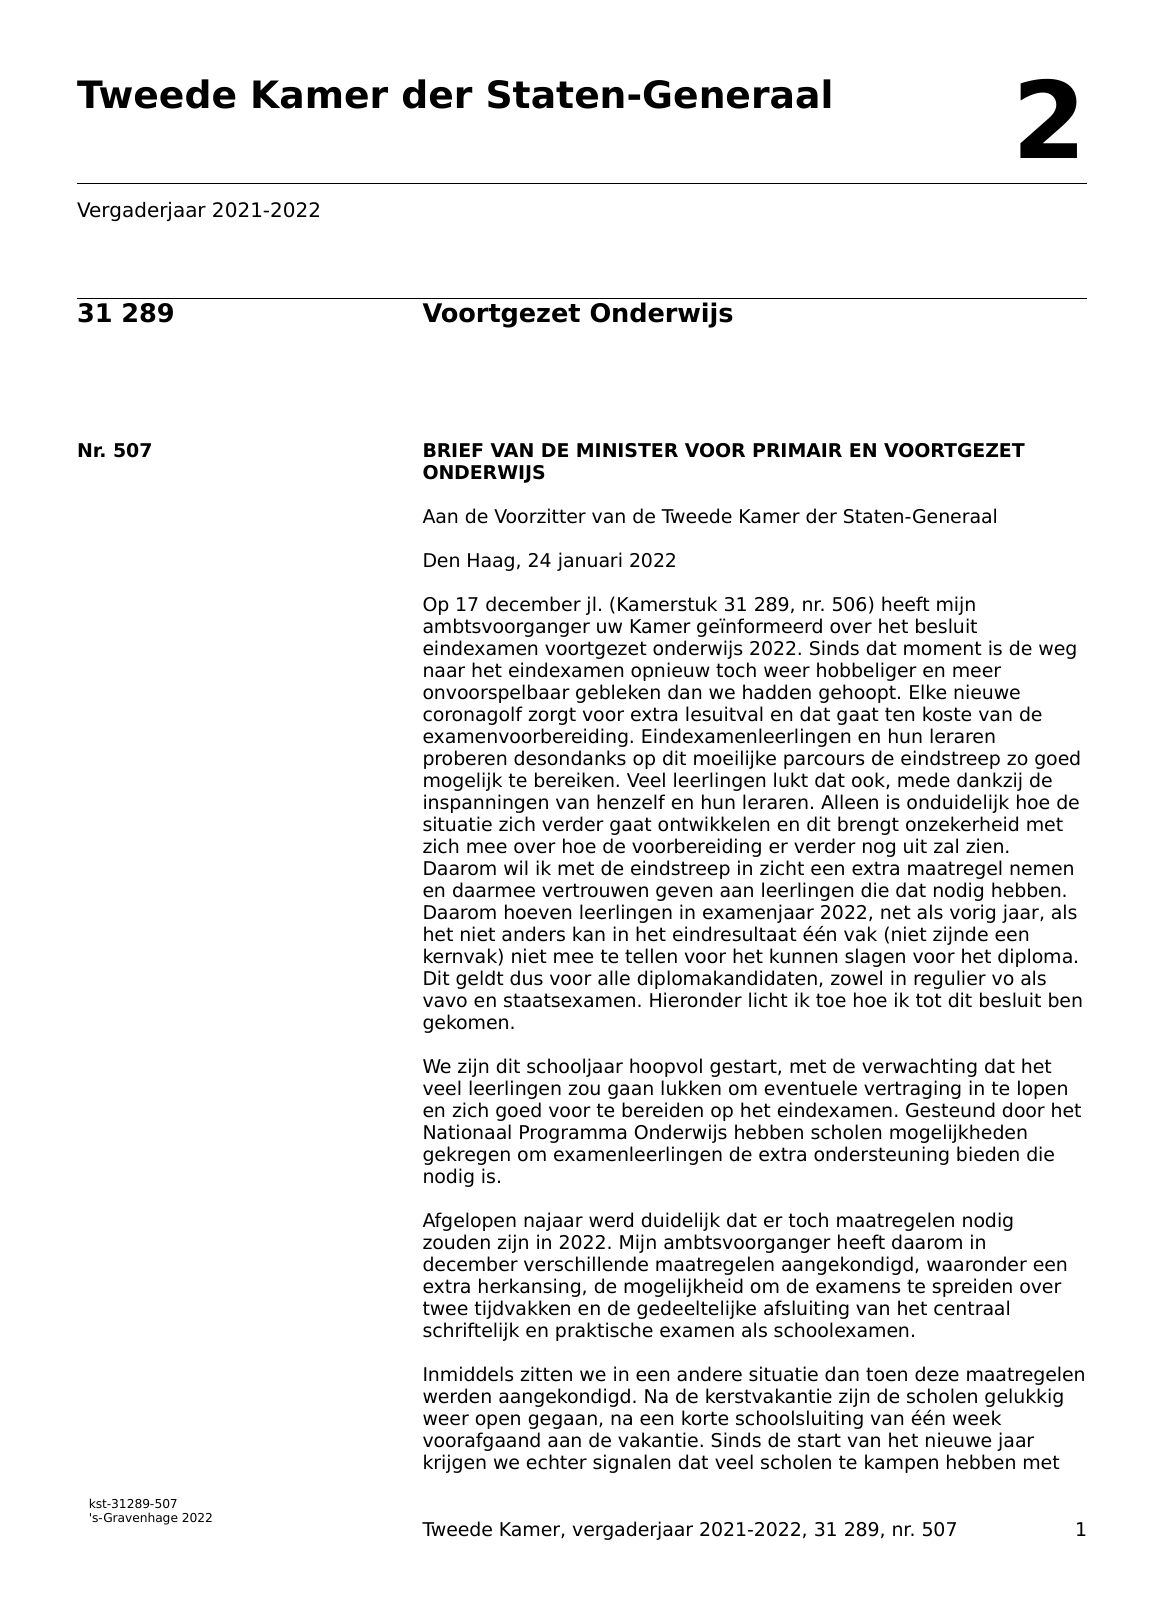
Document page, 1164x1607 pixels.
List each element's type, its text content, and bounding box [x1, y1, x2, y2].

subtitle Nr. 507 BRIEF VAN DE MINISTER VOOR PRIMAIR EN VOORTGEZET ONDERWIJS [77, 440, 1087, 484]
text Op 17 december jl. (Kamerstuk 31 289, nr. 506) heeft mijn ambtsvoorganger uw Kamer geïnformeerd over het besluit eindexamen voortgezet onderwijs 2022. Sinds dat moment is de weg naar het eindexamen opnieuw toch weer hobbeliger en meer onvoorspelbaar gebleken dan we hadden gehoopt. Elke nieuwe coronagolf zorgt voor extra lesuitval en dat gaat ten koste van de examenvoorbereiding. Eindexamenleerlingen en hun leraren proberen desondanks op dit moeilijke parcours de eindstreep zo goed mogelijk te bereiken. Veel leerlingen lukt dat ook, mede dankzij de inspanningen van henzelf en hun leraren. Alleen is onduidelijk hoe de situatie zich verder gaat ontwikkelen en dit brengt onzekerheid met zich mee over hoe de voorbereiding er verder nog uit zal zien. Daarom wil ik met de eindstreep in zicht een extra maatregel nemen en daarmee vertrouwen geven aan leerlingen die dat nodig hebben. Daarom hoeven leerlingen in examenjaar 2022, net als vorig jaar, als het niet anders kan in het eindresultaat één vak (niet zijnde een kernvak) niet mee te tellen voor het kunnen slagen voor het diploma. Dit geldt dus voor alle diplomakandidaten, zowel in regulier vo als vavo en staatsexamen. Hieronder licht ik toe hoe ik tot dit besluit ben gekomen. [422, 594, 1087, 1034]
text 's-Gravenhage 2022 [88, 1511, 323, 1525]
text Den Haag, 24 januari 2022 [422, 550, 1087, 572]
text We zijn dit schooljaar hoopvol gestart, met de verwachting dat het veel leerlingen zou gaan lukken om eventuele vertraging in te lopen en zich goed voor te bereiden op het eindexamen. Gesteund door het Nationaal Programma Onderwijs hebben scholen mogelijkheden gekregen om examenleerlingen de extra ondersteuning bieden die nodig is. [422, 1056, 1087, 1188]
text Aan de Voorzitter van de Tweede Kamer der Staten-Generaal [422, 506, 1087, 528]
table_header Tweede Kamer der Staten-Generaal [77, 59, 886, 183]
text Afgelopen najaar werd duidelijk dat er toch maatregelen nodig zouden zijn in 2022. Mijn ambtsvoorganger heeft daarom in december verschillende maatregelen aangekondigd, waaronder een extra herkansing, de mogelijkheid om de examens te spreiden over twee tijdvakken en de gedeeltelijke afsluiting van het centraal schriftelijk en praktische examen als schoolexamen. [422, 1210, 1087, 1342]
text kst-31289-507 [88, 1497, 323, 1511]
text Inmiddels zitten we in een andere situatie dan toen deze maatregelen werden aangekondigd. Na de kerstvakantie zijn de scholen gelukkig weer open gegaan, na een korte schoolsluiting van één week voorafgaand aan de vakantie. Sinds de start van het nieuwe jaar krijgen we echter signalen dat veel scholen te kampen hebben met [422, 1364, 1087, 1474]
table_cell Vergaderjaar 2021-2022 [77, 184, 1087, 298]
table_header 2 [886, 59, 1087, 183]
subtitle 31 289 Voortgezet Onderwijs [77, 299, 1087, 329]
